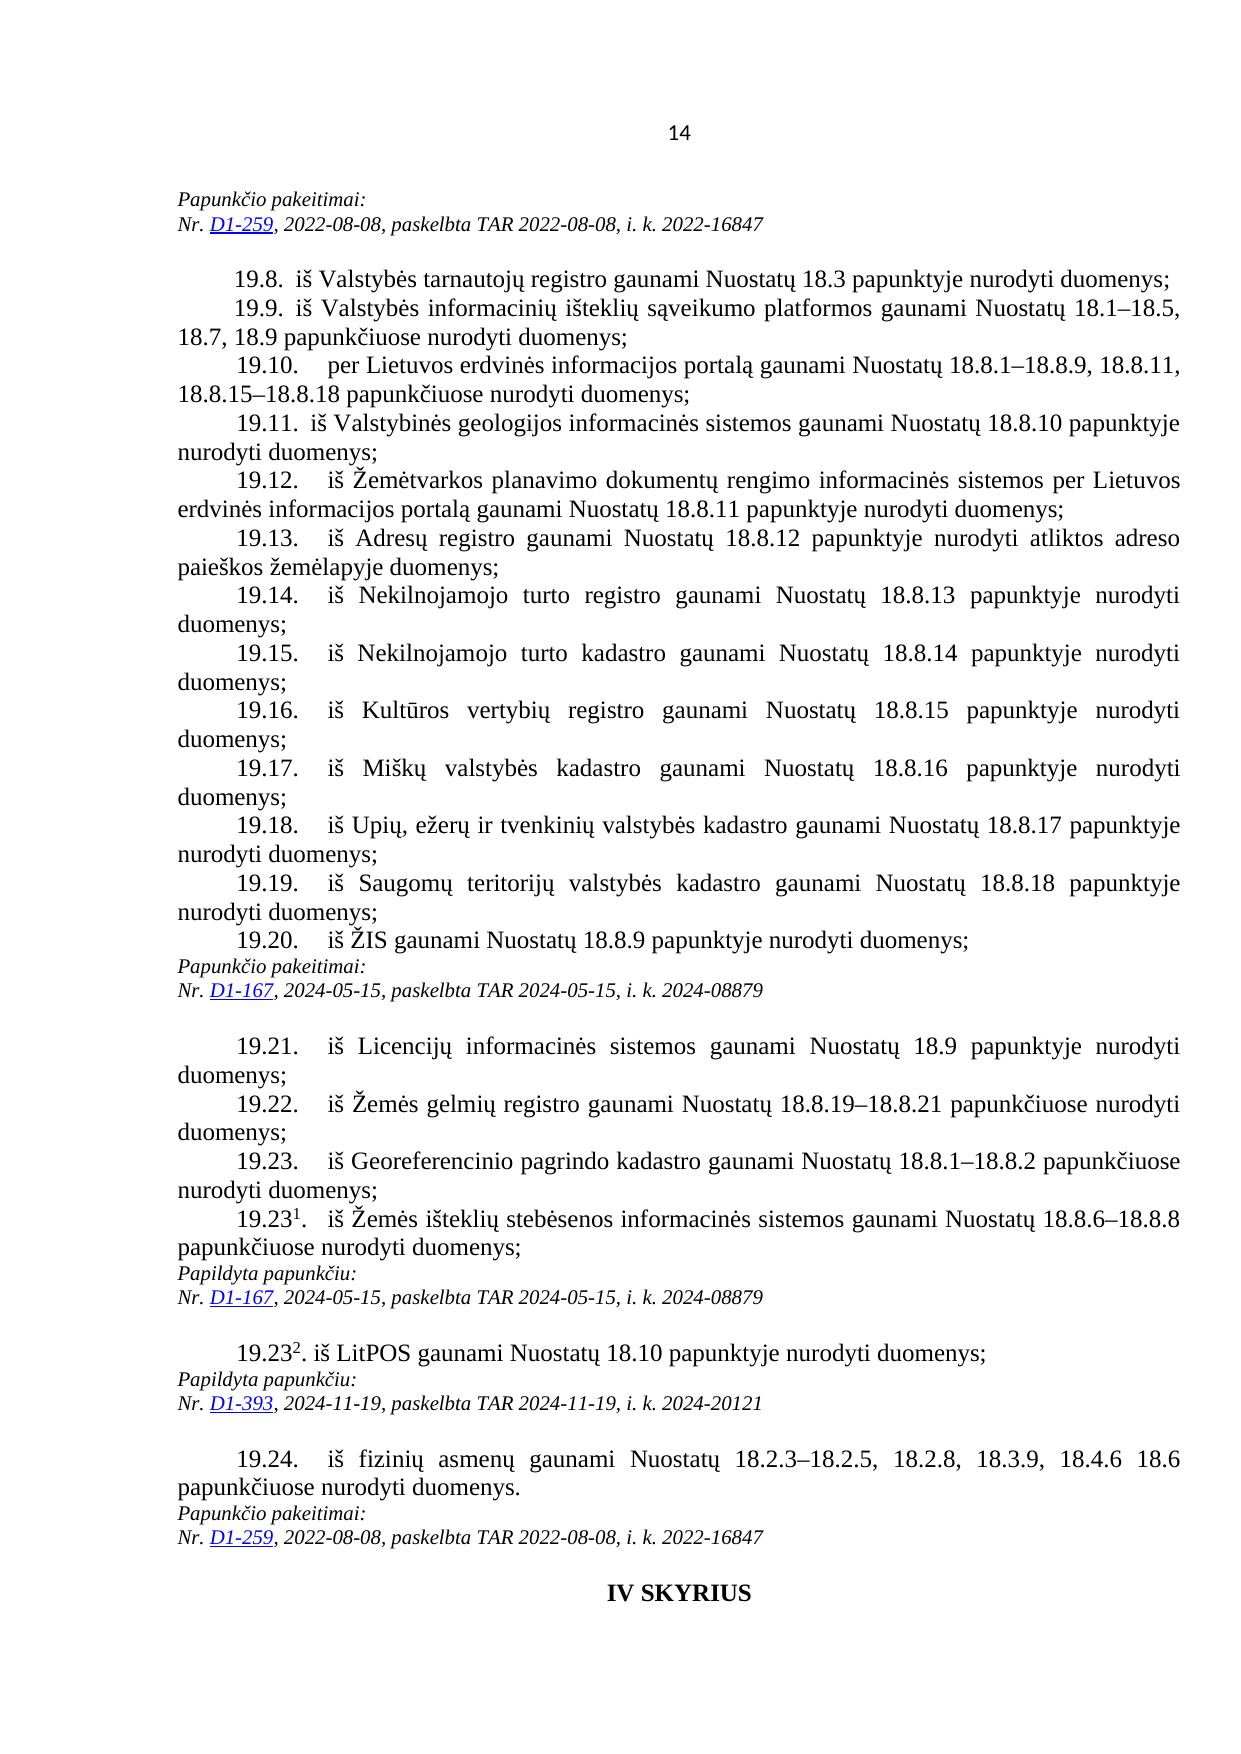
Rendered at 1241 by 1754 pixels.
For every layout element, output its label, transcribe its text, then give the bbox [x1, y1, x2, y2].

text 19.11. iš Valstybinės geologijos informacinės sistemos gaunami Nuostatų 18.8.10 papunktyje nurodyti duomenys; [177, 408, 1181, 466]
text Nr. D1-259, 2022-08-08, paskelbta TAR 2022-08-08, i. k. 2022-16847 [177, 1525, 1181, 1549]
text 19.232. iš LitPOS gaunami Nuostatų 18.10 papunktyje nurodyti duomenys; [177, 1338, 1181, 1367]
text 19.8. iš Valstybės tarnautojų registro gaunami Nuostatų 18.3 papunktyje nurodyti duomenys; [177, 264, 1181, 293]
text 19.13. iš Adresų registro gaunami Nuostatų 18.8.12 papunktyje nurodyti atliktos adreso paieškos žemėlapyje duomenys; [177, 523, 1181, 581]
text Papunkčio pakeitimai: [177, 187, 1181, 211]
text 19.10. per Lietuvos erdvinės informacijos portalą gaunami Nuostatų 18.8.1–18.8.9, 18.8.11, 18.8.15–18.8.18 papunkčiuose nurodyti duomenys; [177, 351, 1181, 408]
text 19.23. iš Georeferencinio pagrindo kadastro gaunami Nuostatų 18.8.1–18.8.2 papunkčiuose nurodyti duomenys; [177, 1146, 1181, 1204]
text Papildyta papunkčiu: [177, 1367, 1181, 1391]
text Nr. D1-393, 2024-11-19, paskelbta TAR 2024-11-19, i. k. 2024-20121 [177, 1391, 1181, 1415]
text Papunkčio pakeitimai: [177, 1501, 1181, 1525]
text Papunkčio pakeitimai: [177, 954, 1181, 978]
text Nr. D1-167, 2024-05-15, paskelbta TAR 2024-05-15, i. k. 2024-08879 [177, 978, 1181, 1002]
text 19.12. iš Žemėtvarkos planavimo dokumentų rengimo informacinės sistemos per Lietuvos erdvinės informacijos portalą gaunami Nuostatų 18.8.11 papunktyje nurodyti duomenys; [177, 466, 1181, 523]
text 19.22. iš Žemės gelmių registro gaunami Nuostatų 18.8.19–18.8.21 papunkčiuose nurodyti duomenys; [177, 1089, 1181, 1146]
text 19.20. iš ŽIS gaunami Nuostatų 18.8.9 papunktyje nurodyti duomenys; [177, 926, 1181, 954]
text Nr. D1-167, 2024-05-15, paskelbta TAR 2024-05-15, i. k. 2024-08879 [177, 1285, 1181, 1309]
text Nr. D1-259, 2022-08-08, paskelbta TAR 2022-08-08, i. k. 2022-16847 [177, 211, 1181, 236]
text 19.9. iš Valstybės informacinių išteklių sąveikumo platformos gaunami Nuostatų 18.1–18.5, 18.7, 18.9 papunkčiuose nurodyti duomenys; [177, 293, 1181, 351]
text IV SKYRIUS [177, 1578, 1181, 1607]
text 19.14. iš Nekilnojamojo turto registro gaunami Nuostatų 18.8.13 papunktyje nurodyti duomenys; [177, 581, 1181, 638]
text 19.17. iš Miškų valstybės kadastro gaunami Nuostatų 18.8.16 papunktyje nurodyti duomenys; [177, 753, 1181, 811]
text 19.19. iš Saugomų teritorijų valstybės kadastro gaunami Nuostatų 18.8.18 papunktyje nurodyti duomenys; [177, 868, 1181, 926]
text 19.21. iš Licencijų informacinės sistemos gaunami Nuostatų 18.9 papunktyje nurodyti duomenys; [177, 1031, 1181, 1089]
text Papildyta papunkčiu: [177, 1261, 1181, 1285]
text 19.231. iš Žemės išteklių stebėsenos informacinės sistemos gaunami Nuostatų 18.8.6–18.8.8 papunkčiuose nurodyti duomenys; [177, 1204, 1181, 1261]
text 19.15. iš Nekilnojamojo turto kadastro gaunami Nuostatų 18.8.14 papunktyje nurodyti duomenys; [177, 638, 1181, 696]
text 19.18. iš Upių, ežerų ir tvenkinių valstybės kadastro gaunami Nuostatų 18.8.17 papunktyje nurodyti duomenys; [177, 811, 1181, 868]
text 19.16. iš Kultūros vertybių registro gaunami Nuostatų 18.8.15 papunktyje nurodyti duomenys; [177, 696, 1181, 753]
text 19.24. iš fizinių asmenų gaunami Nuostatų 18.2.3–18.2.5, 18.2.8, 18.3.9, 18.4.6 18.6 papunkčiuose nurodyti duomenys. [177, 1444, 1181, 1501]
